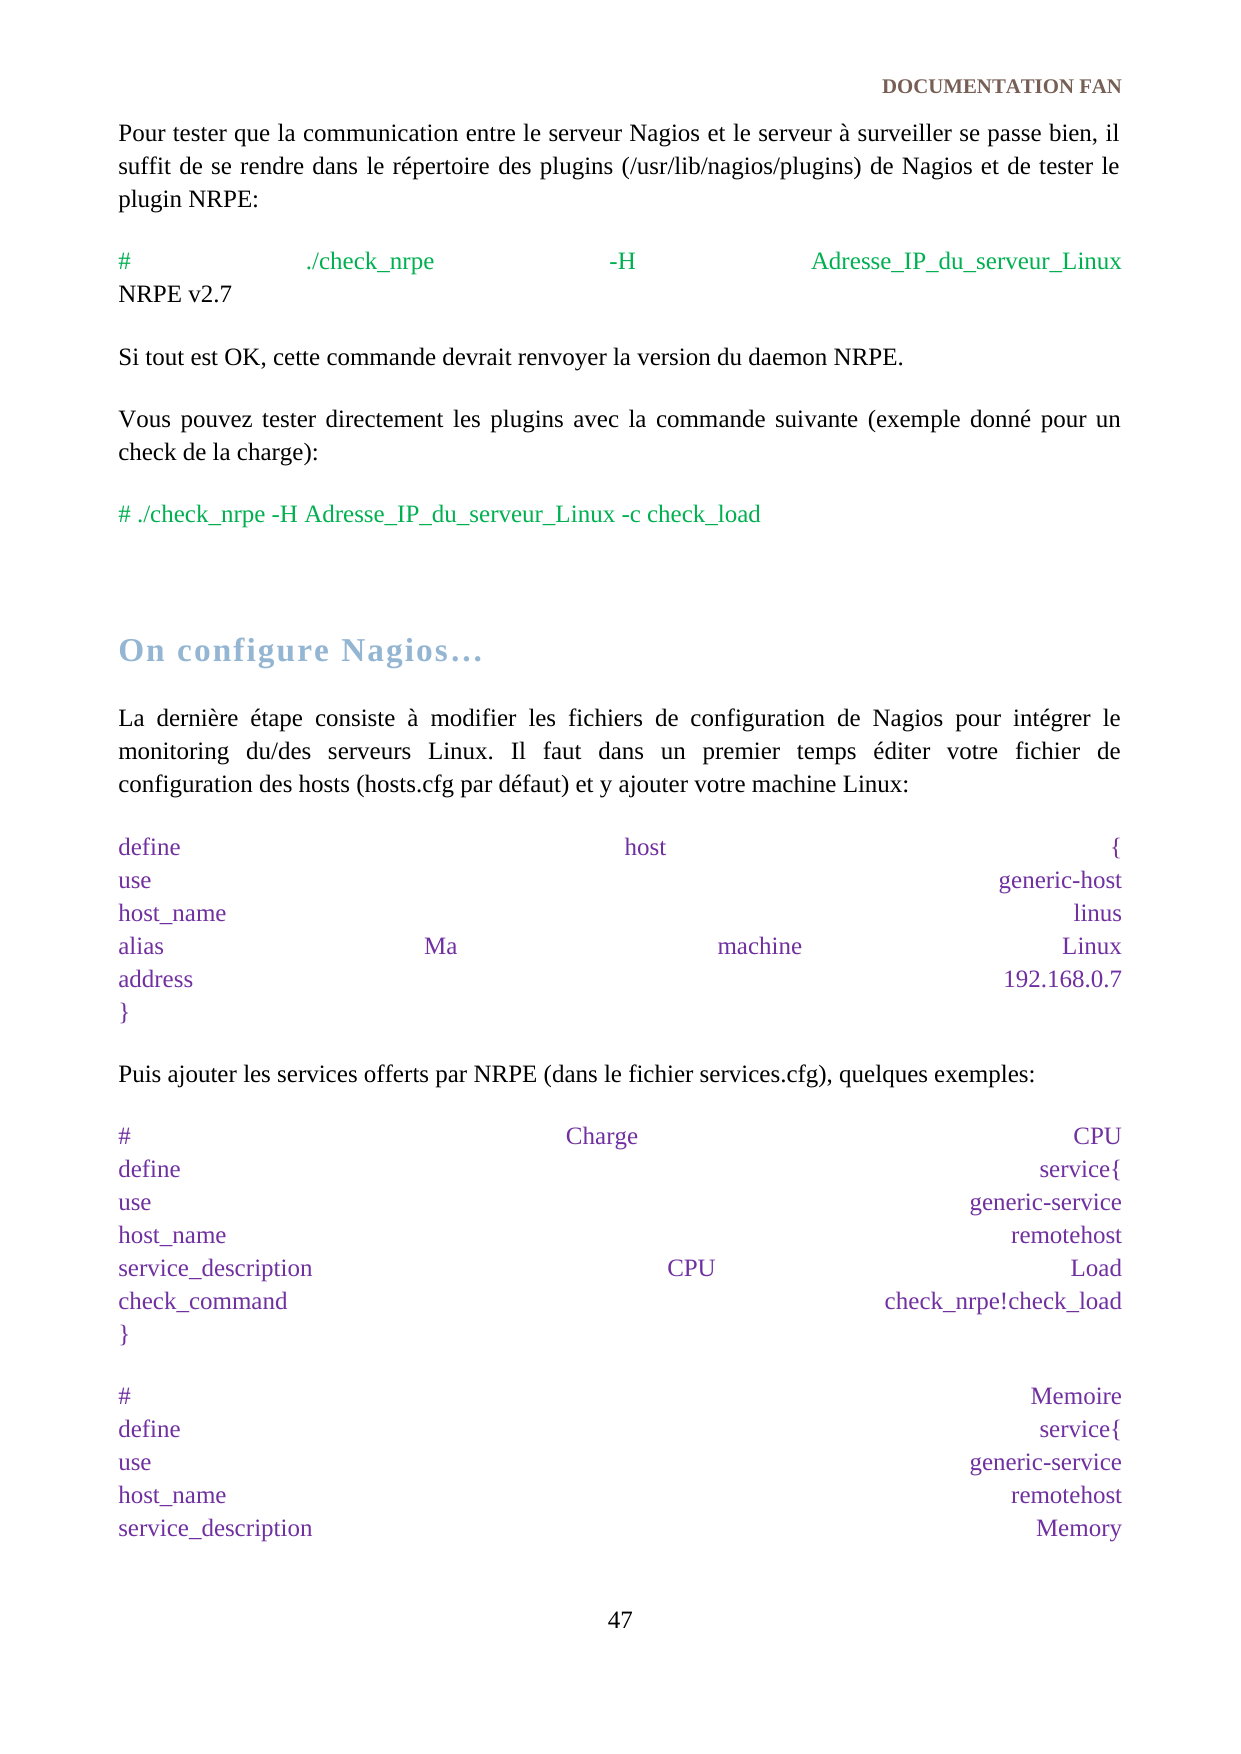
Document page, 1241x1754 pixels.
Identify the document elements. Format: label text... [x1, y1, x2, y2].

text define host { use generic-host host_name linus alias Ma machine Linux address 192.168.0.7 } [118, 832, 1122, 1026]
text Vous pouvez tester directement les plugins avec la commande suivante (exemple donné pour un check de la charge): [118, 404, 1122, 466]
text Si tout est OK, cette commande devrait renvoyer la version du daemon NRPE. [118, 342, 1122, 370]
text Puis ajouter les services offerts par NRPE (dans le fichier services.cfg), quelques exemples: [118, 1059, 1122, 1088]
text La dernière étape consiste à modifier les fichiers de configuration de Nagios pour intégrer le monitoring du/des serveurs Linux. Il faut dans un premier temps éditer votre fichier de configuration des hosts (hosts.cfg par défaut) et y ajouter votre machine Linux: [118, 703, 1122, 798]
text # Memoire define service{ use generic-service host_name remotehost service_description Memory [118, 1381, 1122, 1542]
text # ./check_nrpe -H Adresse_IP_du_serveur_Linux -c check_load [118, 499, 1122, 528]
text # Charge CPU define service{ use generic-service host_name remotehost service_description CPU Load check_command check_nrpe!check_load } [118, 1121, 1122, 1348]
subtitle On configure Nagios… [118, 630, 1122, 668]
text # ./check_nrpe -H Adresse_IP_du_serveur_Linux NRPE v2.7 [118, 246, 1122, 308]
text Pour tester que la communication entre le serveur Nagios et le serveur à surveiller se passe bien, il suffit de se rendre dans le répertoire des plugins (/usr/lib/nagios/plugins) de Nagios et de tester le plugin NRPE: [118, 118, 1122, 213]
